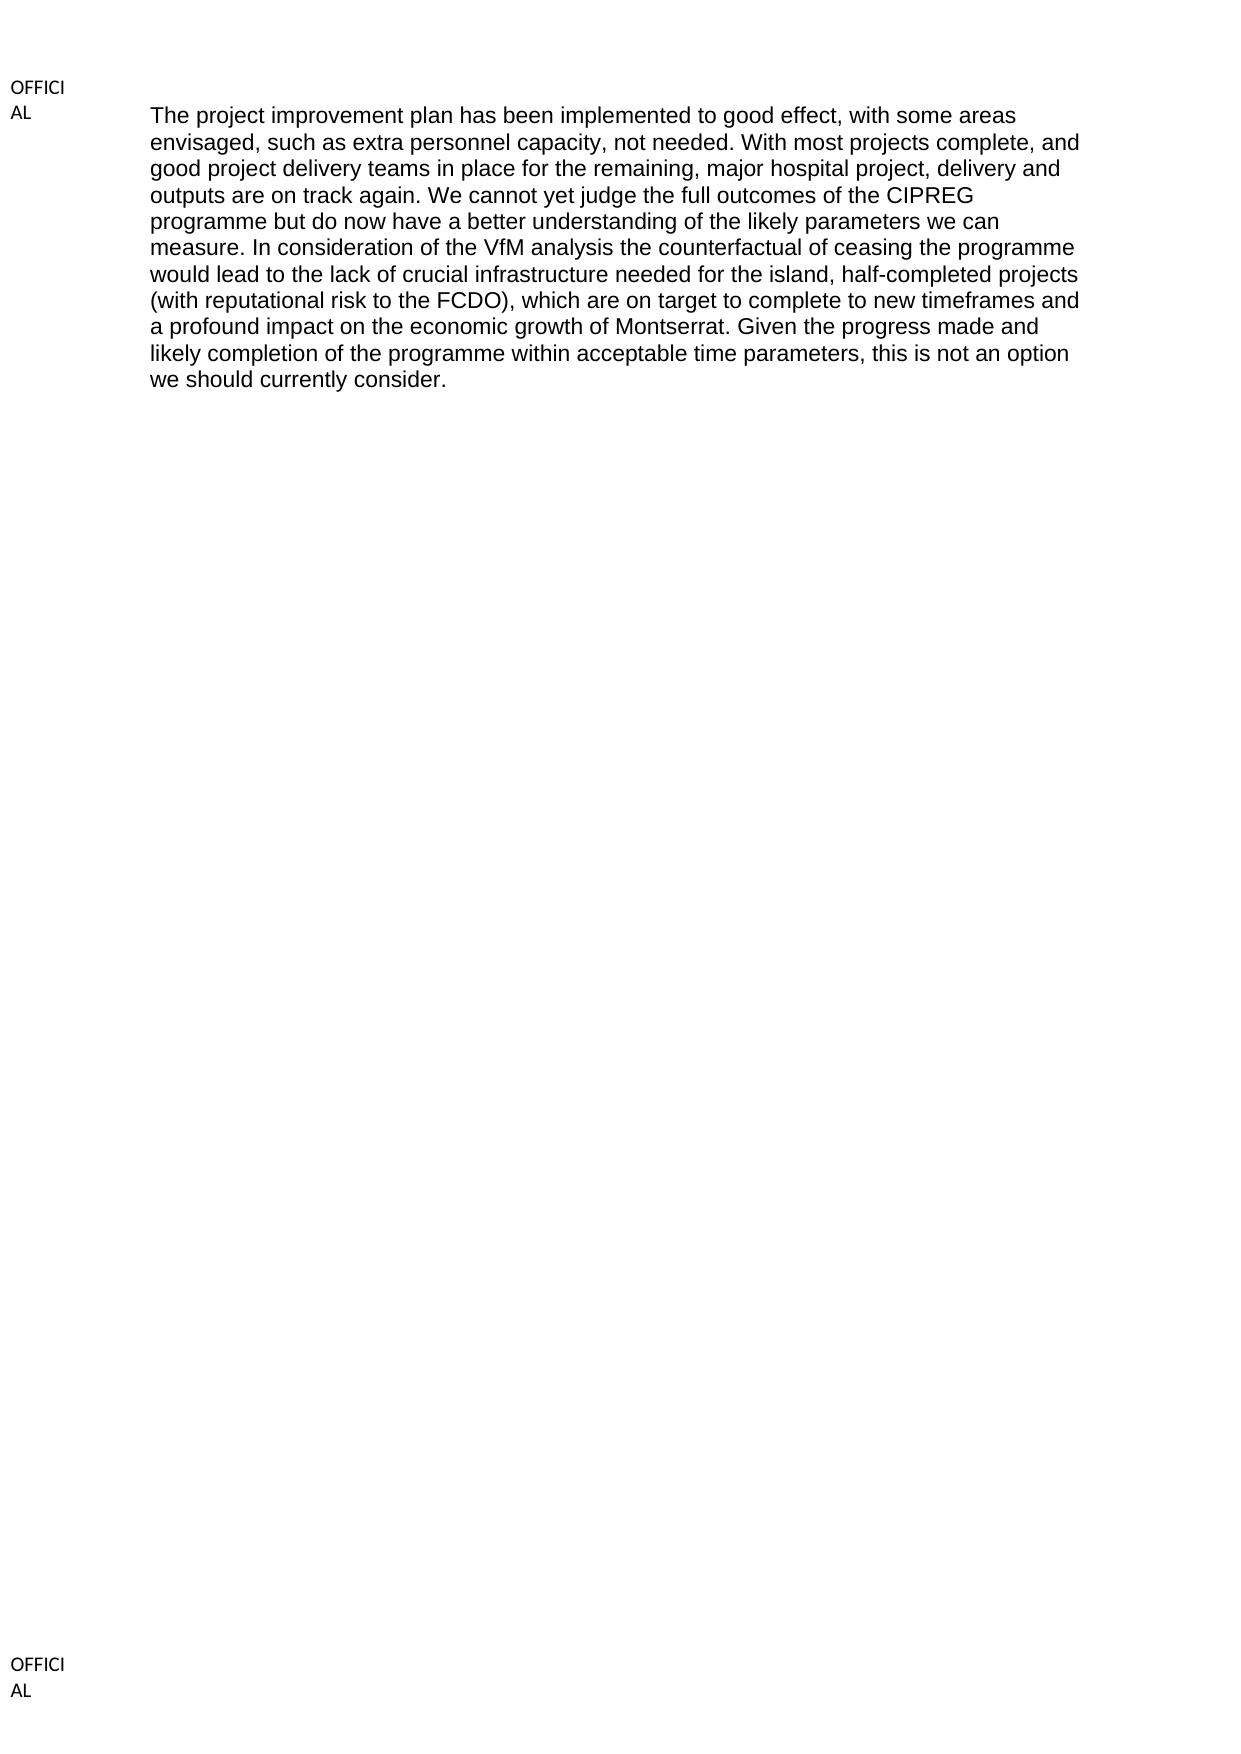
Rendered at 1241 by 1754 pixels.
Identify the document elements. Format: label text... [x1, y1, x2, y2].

text The project improvement plan has been implemented to good effect, with some areas envisaged, such as extra personnel capacity, not needed. With most projects complete, and good project delivery teams in place for the remaining, major hospital project, delivery and outputs are on track again. We cannot yet judge the full outcomes of the CIPREG programme but do now have a better understanding of the likely parameters we can measure. In consideration of the VfM analysis the counterfactual of ceasing the programme would lead to the lack of crucial infrastructure needed for the island, half-completed projects (with reputational risk to the FCDO), which are on target to complete to new timeframes and a profound impact on the economic growth of Montserrat. Given the progress made and likely completion of the programme within acceptable time parameters, this is not an option we should currently consider. [150, 102, 1090, 392]
